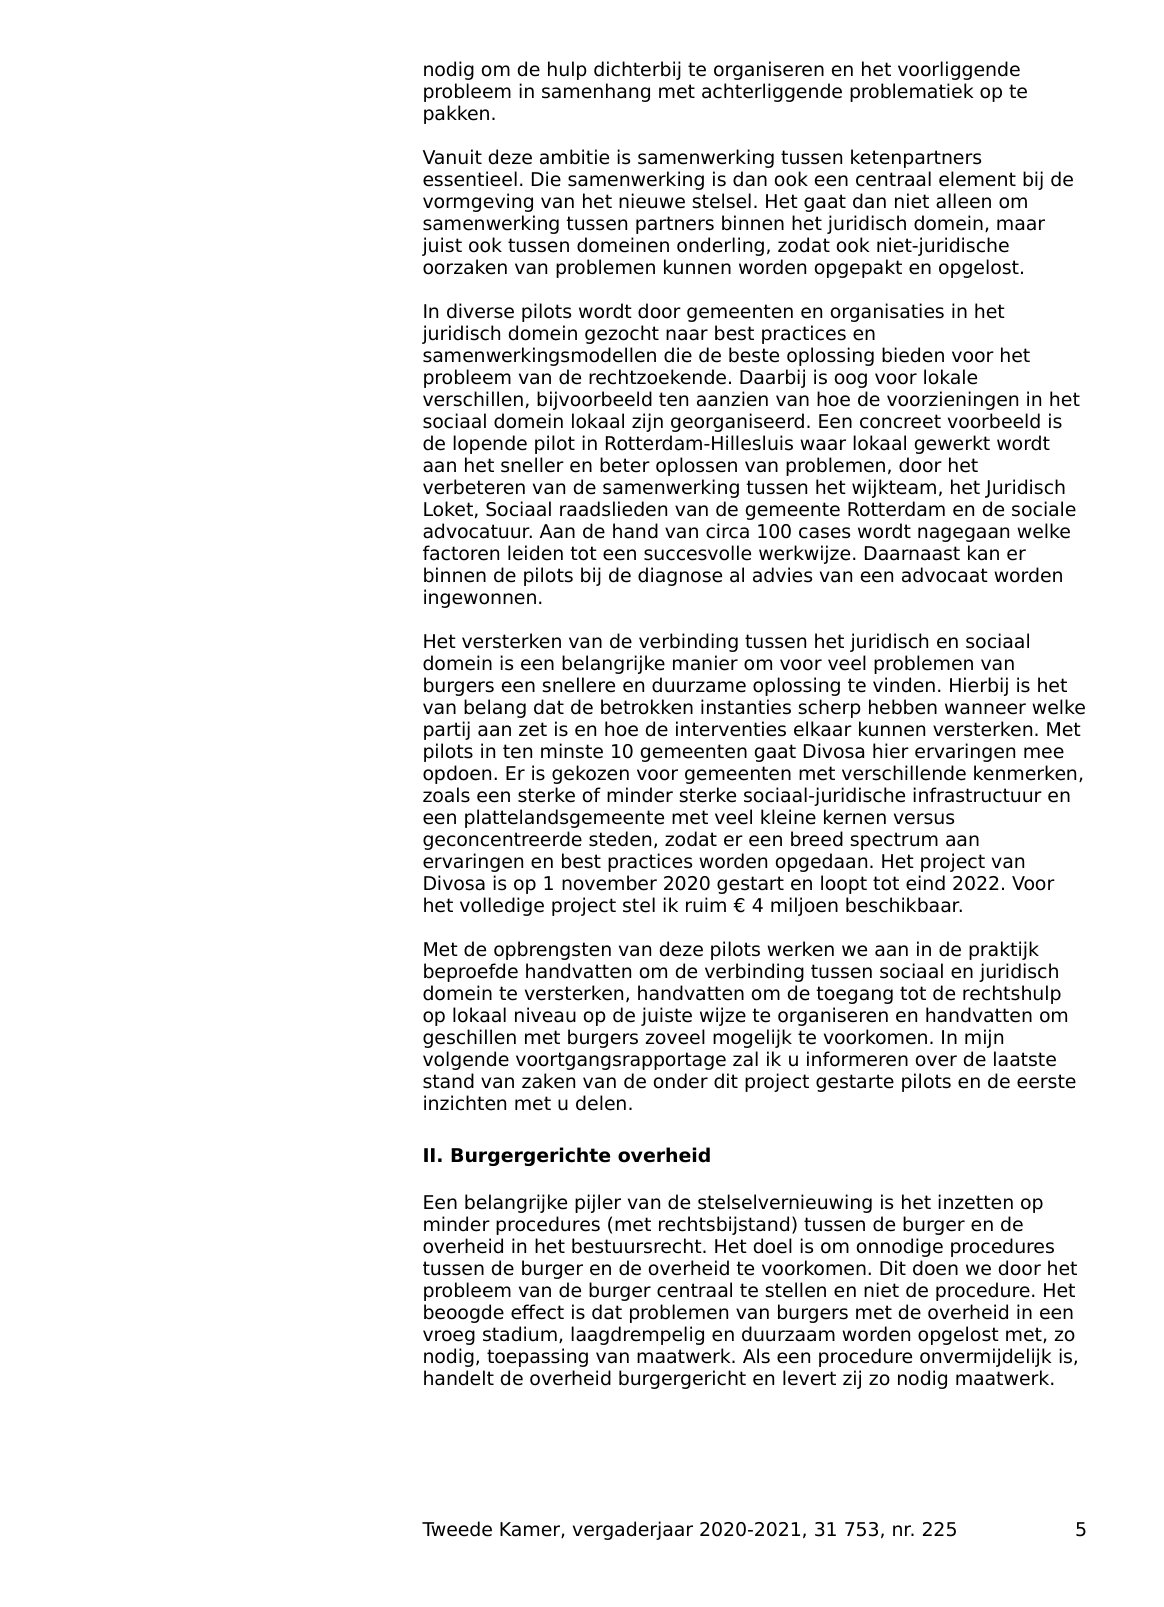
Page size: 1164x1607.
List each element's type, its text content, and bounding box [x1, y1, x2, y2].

text Een belangrijke pijler van de stelselvernieuwing is het inzetten op minder procedures (met rechtsbijstand) tussen de burger en de overheid in het bestuursrecht. Het doel is om onnodige procedures tussen de burger en de overheid te voorkomen. Dit doen we door het probleem van de burger centraal te stellen en niet de procedure. Het beoogde effect is dat problemen van burgers met de overheid in een vroeg stadium, laagdrempelig en duurzaam worden opgelost met, zo nodig, toepassing van maatwerk. Als een procedure onvermijdelijk is, handelt de overheid burgergericht en levert zij zo nodig maatwerk. [422, 1192, 1087, 1390]
text Met de opbrengsten van deze pilots werken we aan in de praktijk beproefde handvatten om de verbinding tussen sociaal en juridisch domein te versterken, handvatten om de toegang tot de rechtshulp op lokaal niveau op de juiste wijze te organiseren en handvatten om geschillen met burgers zoveel mogelijk te voorkomen. In mijn volgende voortgangsrapportage zal ik u informeren over de laatste stand van zaken van de onder dit project gestarte pilots en de eerste inzichten met u delen. [422, 939, 1087, 1115]
text Het versterken van de verbinding tussen het juridisch en sociaal domein is een belangrijke manier om voor veel problemen van burgers een snellere en duurzame oplossing te vinden. Hierbij is het van belang dat de betrokken instanties scherp hebben wanneer welke partij aan zet is en hoe de interventies elkaar kunnen versterken. Met pilots in ten minste 10 gemeenten gaat Divosa hier ervaringen mee opdoen. Er is gekozen voor gemeenten met verschillende kenmerken, zoals een sterke of minder sterke sociaal-juridische infrastructuur en een plattelandsgemeente met veel kleine kernen versus geconcentreerde steden, zodat er een breed spectrum aan ervaringen en best practices worden opgedaan. Het project van Divosa is op 1 november 2020 gestart en loopt tot eind 2022. Voor het volledige project stel ik ruim € 4 miljoen beschikbaar. [422, 631, 1087, 917]
text Vanuit deze ambitie is samenwerking tussen ketenpartners essentieel. Die samenwerking is dan ook een centraal element bij de vormgeving van het nieuwe stelsel. Het gaat dan niet alleen om samenwerking tussen partners binnen het juridisch domein, maar juist ook tussen domeinen onderling, zodat ook niet-juridische oorzaken van problemen kunnen worden opgepakt en opgelost. [422, 147, 1087, 279]
text In diverse pilots wordt door gemeenten en organisaties in het juridisch domein gezocht naar best practices en samenwerkingsmodellen die de beste oplossing bieden voor het probleem van de rechtzoekende. Daarbij is oog voor lokale verschillen, bijvoorbeeld ten aanzien van hoe de voorzieningen in het sociaal domein lokaal zijn georganiseerd. Een concreet voorbeeld is de lopende pilot in Rotterdam-Hillesluis waar lokaal gewerkt wordt aan het sneller en beter oplossen van problemen, door het verbeteren van de samenwerking tussen het wijkteam, het Juridisch Loket, Sociaal raadslieden van de gemeente Rotterdam en de sociale advocatuur. Aan de hand van circa 100 cases wordt nagegaan welke factoren leiden tot een succesvolle werkwijze. Daarnaast kan er binnen de pilots bij de diagnose al advies van een advocaat worden ingewonnen. [422, 301, 1087, 609]
text nodig om de hulp dichterbij te organiseren en het voorliggende probleem in samenhang met achterliggende problematiek op te pakken. [422, 59, 1087, 125]
subtitle II. Burgergerichte overheid [422, 1145, 1087, 1167]
